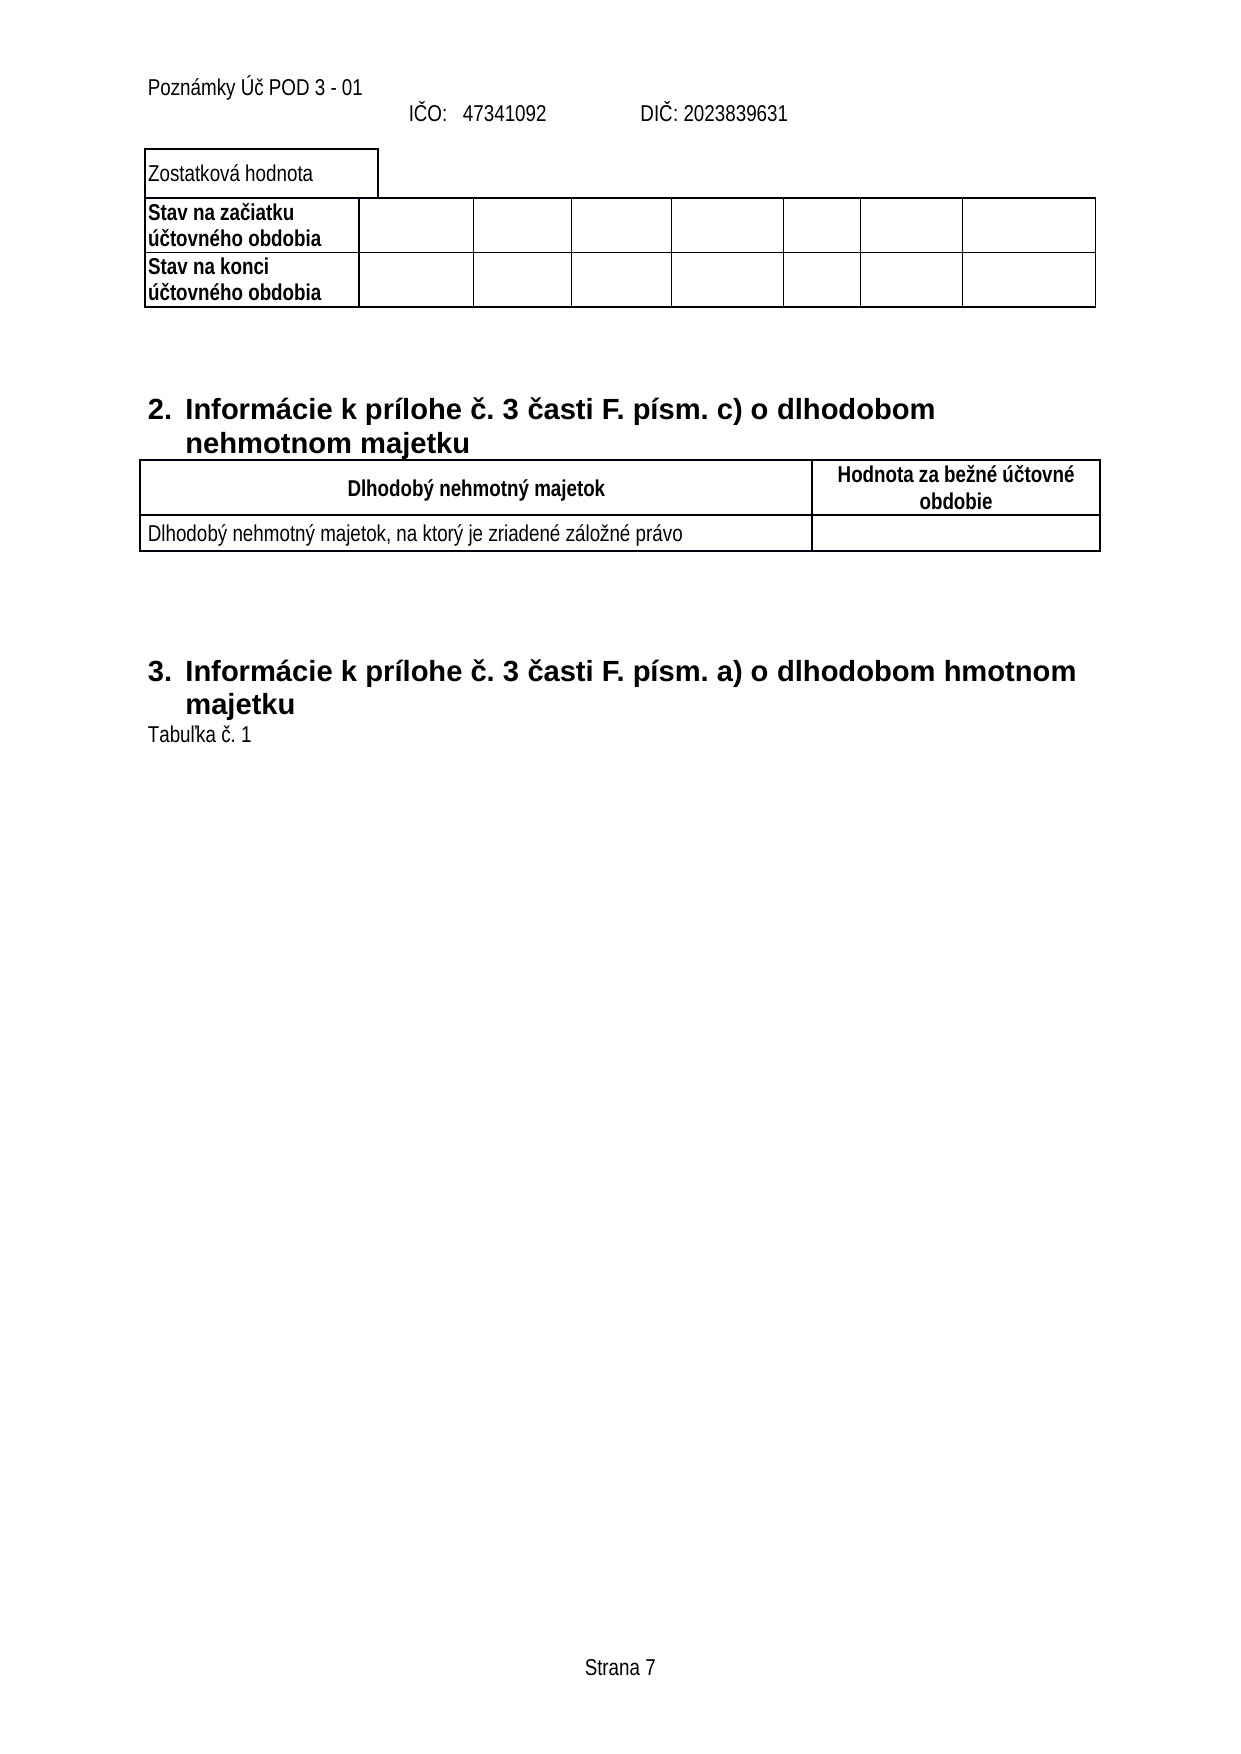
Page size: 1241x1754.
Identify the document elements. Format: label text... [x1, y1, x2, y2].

table_cell [379, 148, 1095, 197]
table_cell [572, 199, 671, 252]
table_cell Stav na začiatku účtovného obdobia [146, 199, 358, 252]
table_cell [360, 253, 473, 306]
table_cell [861, 199, 962, 252]
table_header Hodnota za bežné účtovné obdobie [813, 461, 1099, 514]
table_cell [813, 516, 1099, 549]
table_cell [672, 253, 783, 306]
table_header Dlhodobý nehmotný majetok [141, 461, 811, 514]
table_cell [963, 199, 1095, 252]
text Tabuľka č. 1 [148, 721, 1092, 747]
table_cell [672, 199, 783, 252]
table_cell [784, 199, 860, 252]
table_cell [784, 253, 860, 306]
title Informácie k prílohe č. 3 časti F. písm. c) o dlhodobom nehmotnom majetku [148, 392, 1092, 459]
table_cell [474, 199, 571, 252]
table_cell [474, 253, 571, 306]
table_cell [360, 199, 473, 252]
table_cell Zostatková hodnota [146, 150, 377, 197]
table_cell Stav na konci účtovného obdobia [146, 253, 358, 306]
table_cell [963, 253, 1095, 306]
title Informácie k prílohe č. 3 časti F. písm. a) o dlhodobom hmotnom majetku [148, 654, 1092, 721]
table_cell Dlhodobý nehmotný majetok, na ktorý je zriadené záložné právo [141, 516, 811, 549]
table_cell [861, 253, 962, 306]
table_cell [572, 253, 671, 306]
